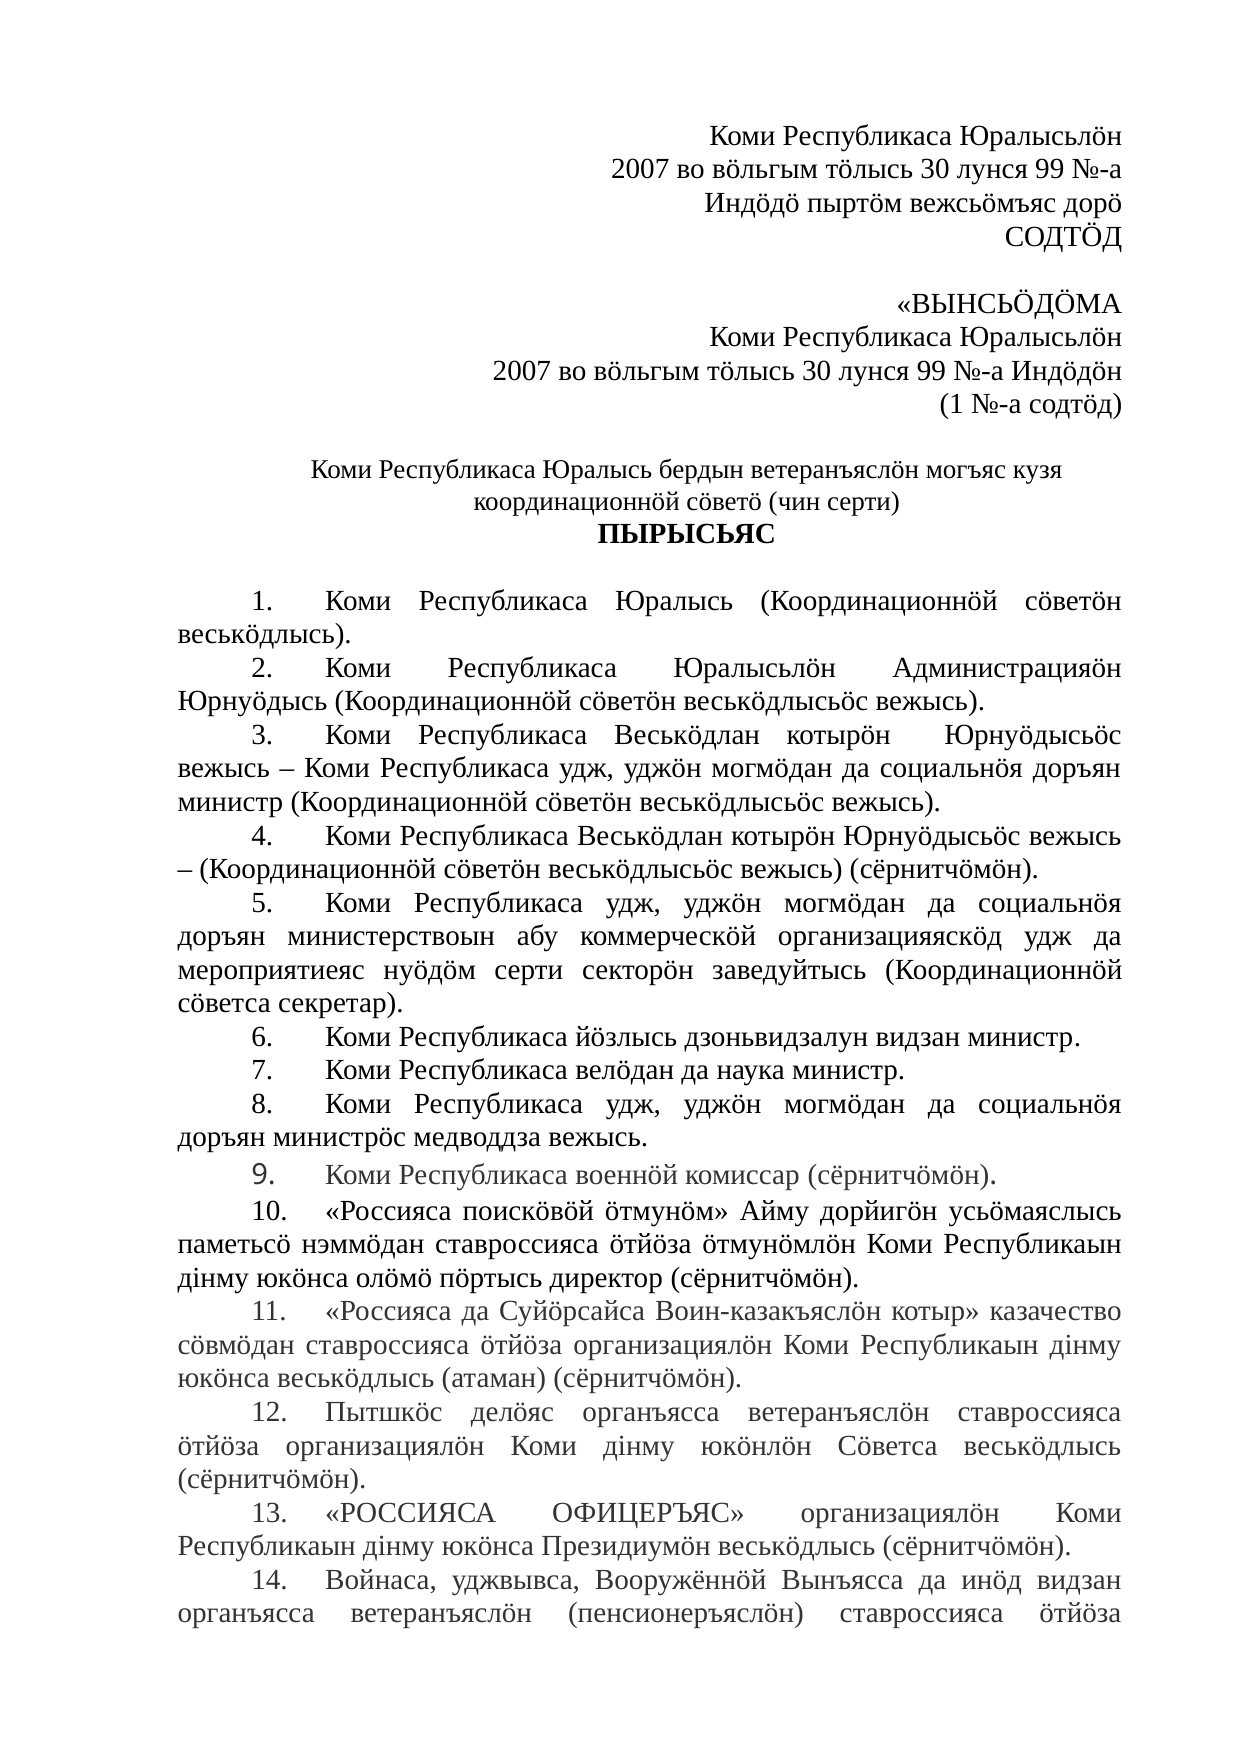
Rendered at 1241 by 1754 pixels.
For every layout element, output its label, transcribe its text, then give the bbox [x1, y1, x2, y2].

list Войнаса, уджвывса, Вооружённӧй Вынъясса да инӧд видзан органъясса ветеранъяслӧн (пенсионеръяслӧн) ставроссияса ӧтйӧза [177, 1562, 1122, 1629]
text координационнöй сöветö (чин серти) [177, 485, 1122, 516]
list Коми Республикаса Веськӧдлан котырӧн Юрнуӧдысьӧс вежысь – (Координационнӧй сӧветӧн веськӧдлысьӧс вежысь) (сёрнитчӧмӧн). [177, 818, 1122, 885]
list Коми Республикаса военнӧй комиссар (сёрнитчӧмӧн). [177, 1153, 1122, 1193]
list Пытшкӧс делӧяс органъясса ветеранъяслӧн ставроссияса ӧтйӧза организациялӧн Коми дінму юкӧнлӧн Сӧветса веськӧдлысь (сёрнитчӧмӧн). [177, 1394, 1122, 1495]
subtitle Коми Республикаса Юралысьлӧн [177, 118, 1122, 152]
text 2007 во вӧльгым тӧлысь 30 лунся 99 №-а Индӧдӧн [177, 353, 1122, 386]
list Коми Республикаса удж, уджӧн могмӧдан да социальнӧя доръян министерствоын абу коммерческӧй организацияяскӧд удж да мероприятиеяс нуӧдӧм серти секторӧн заведуйтысь (Координационнӧй сӧветса секретар). [177, 885, 1122, 1019]
text 2007 во вӧльгым тӧлысь 30 лунся 99 №-а [177, 152, 1122, 185]
list «РОССИЯСА ОФИЦЕРЪЯС» организациялӧн Коми Республикаын дінму юкӧнса Президиумӧн веськӧдлысь (сёрнитчӧмӧн). [177, 1495, 1122, 1562]
subtitle «ВЫНСЬӦДӦМА [177, 286, 1122, 319]
list Коми Республикаса Юралысьлӧн Администрацияӧн Юрнуӧдысь (Координационнӧй сӧветӧн веськӧдлысьӧс вежысь). [177, 650, 1122, 717]
list «Россияса поискӧвӧй ӧтмунӧм» Айму дорйигӧн усьӧмаяслысь паметьсӧ нэммӧдан ставроссияса ӧтйӧза ӧтмунӧмлӧн Коми Республикаын дінму юкӧнса олӧмӧ пӧртысь директор (сёрнитчӧмӧн). [177, 1193, 1122, 1293]
list «Россияса да Суйӧрсайса Воин-казакъяслӧн котыр» казачество сӧвмӧдан ставроссияса ӧтйӧза организациялӧн Коми Республикаын дінму юкӧнса веськӧдлысь (атаман) (сёрнитчӧмӧн). [177, 1293, 1122, 1394]
text ПЫРЫСЬЯС [177, 516, 1122, 549]
text (1 №-а содтӧд) [177, 386, 1122, 420]
list Коми Республикаса велӧдан да наука министр. [177, 1052, 1122, 1086]
text Коми Республикаса Юралысьлӧн [177, 319, 1122, 353]
list Коми Республикаса йӧзлысь дзоньвидзалун видзан министр. [177, 1019, 1122, 1052]
subtitle СОДТӦД [177, 219, 1122, 252]
list Коми Республикаса Юралысь (Координационнӧй сӧветӧн веськӧдлысь). [177, 583, 1122, 650]
text Коми Республикаса Юралысь бердын ветеранъяслöн могъяс кузя [177, 453, 1122, 485]
list Коми Республикаса Веськӧдлан котырӧн Юрнуӧдысьӧс вежысь – Коми Республикаса удж, уджӧн могмӧдан да социальнӧя доръян министр (Координационнӧй сӧветӧн веськӧдлысьӧс вежысь). [177, 717, 1122, 818]
list Коми Республикаса удж, уджӧн могмӧдан да социальнӧя доръян министрӧс медводдза вежысь. [177, 1086, 1122, 1153]
text Индӧдӧ пыртӧм вежсьӧмъяс дорӧ [177, 185, 1122, 219]
